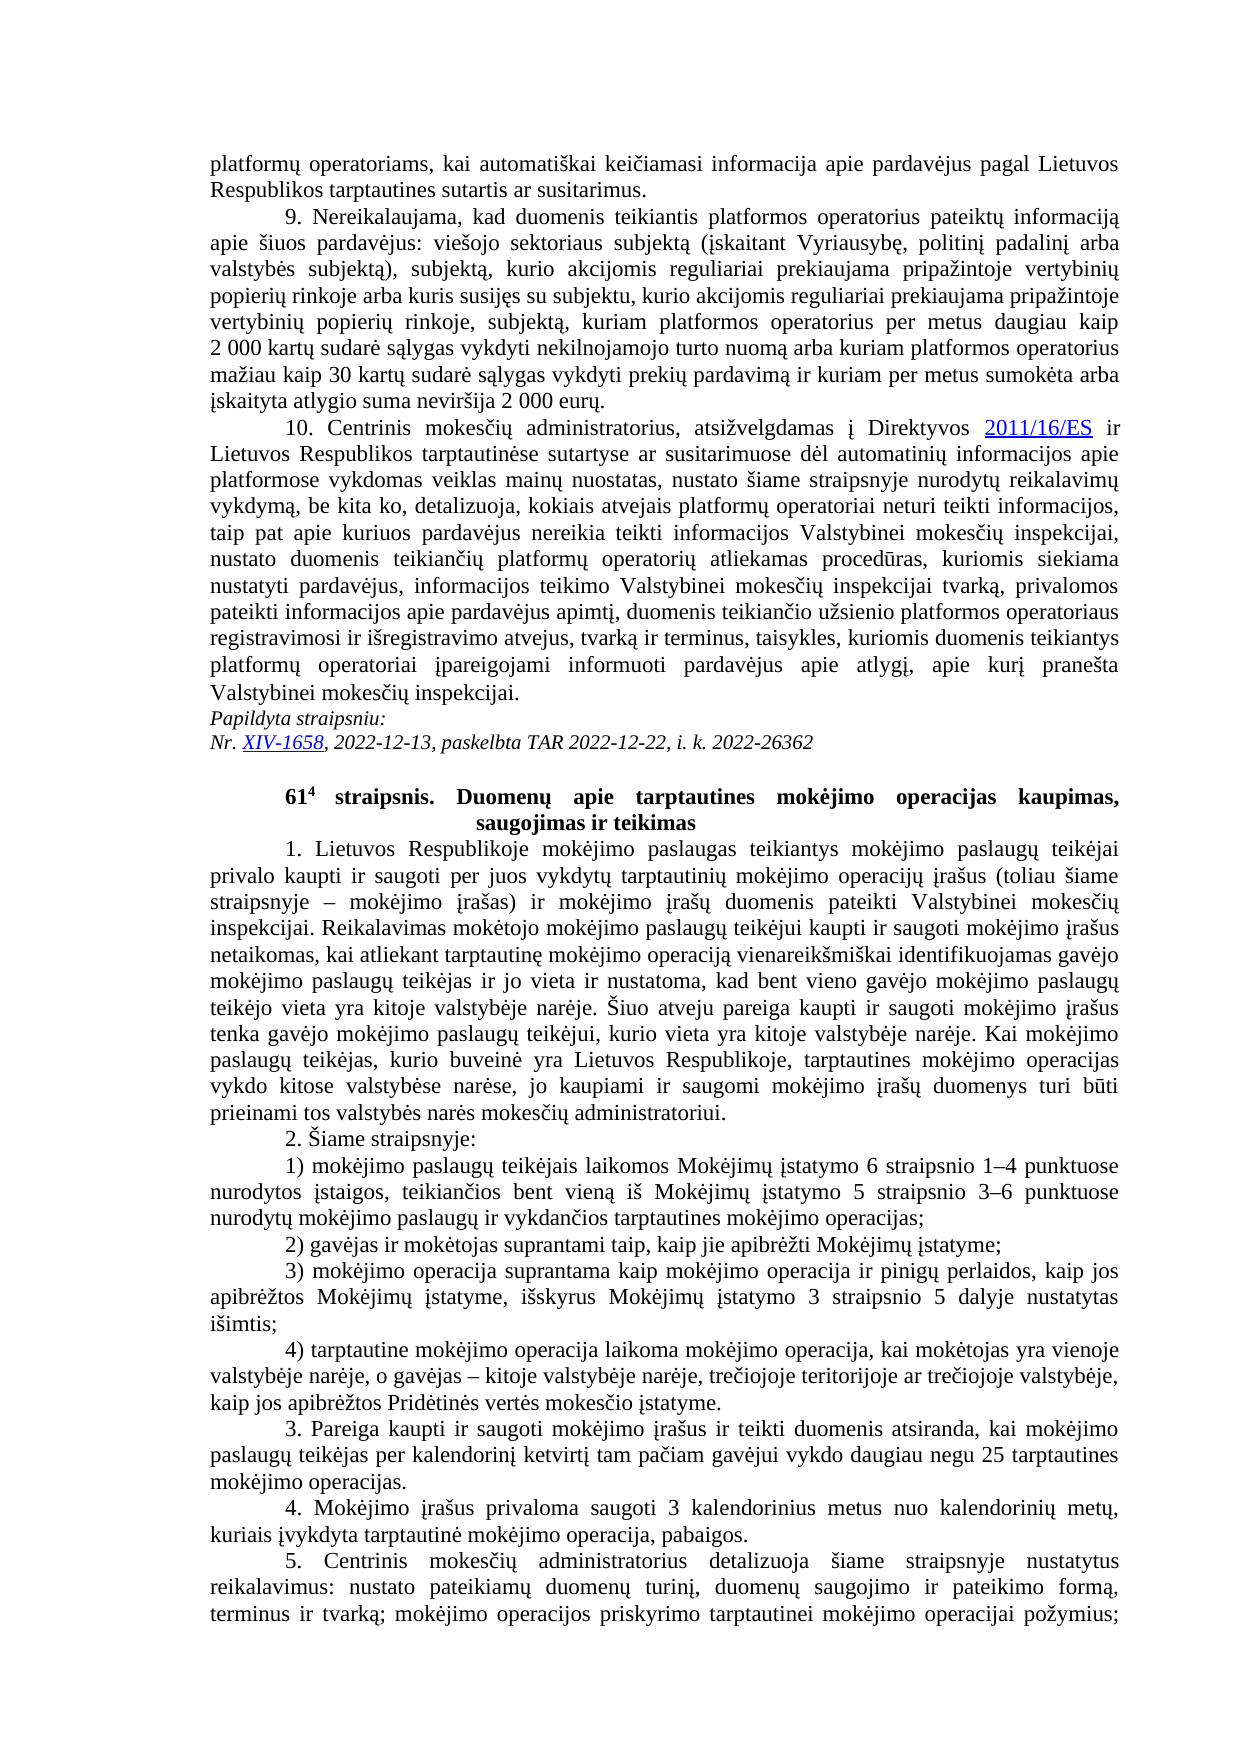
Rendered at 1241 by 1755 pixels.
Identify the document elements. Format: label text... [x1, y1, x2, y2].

text 4) tarptautine mokėjimo operacija laikoma mokėjimo operacija, kai mokėtojas yra vienoje valstybėje narėje, o gavėjas – kitoje valstybėje narėje, trečiojoje teritorijoje ar trečiojoje valstybėje, kaip jos apibrėžtos Pridėtinės vertės mokesčio įstatyme. [210, 1336, 1120, 1415]
text 5. Centrinis mokesčių administratorius detalizuoja šiame straipsnyje nustatytus reikalavimus: nustato pateikiamų duomenų turinį, duomenų saugojimo ir pateikimo formą, terminus ir tvarką; mokėjimo operacijos priskyrimo tarptautinei mokėjimo operacijai požymius; [210, 1547, 1120, 1626]
text platformų operatoriams, kai automatiškai keičiamasi informacija apie pardavėjus pagal Lietuvos Respublikos tarptautines sutartis ar susitarimus. [210, 150, 1120, 203]
text Papildyta straipsniu: [210, 706, 1120, 730]
text 10. Centrinis mokesčių administratorius, atsižvelgdamas į Direktyvos 2011/16/ES ir Lietuvos Respublikos tarptautinėse sutartyse ar susitarimuose dėl automatinių informacijos apie platformose vykdomas veiklas mainų nuostatas, nustato šiame straipsnyje nurodytų reikalavimų vykdymą, be kita ko, detalizuoja, kokiais atvejais platformų operatoriai neturi teikti informacijos, taip pat apie kuriuos pardavėjus nereikia teikti informacijos Valstybinei mokesčių inspekcijai, nustato duomenis teikiančių platformų operatorių atliekamas procedūras, kuriomis siekiama nustatyti pardavėjus, informacijos teikimo Valstybinei mokesčių inspekcijai tvarką, privalomos pateikti informacijos apie pardavėjus apimtį, duomenis teikiančio užsienio platformos operatoriaus registravimosi ir išregistravimo atvejus, tvarką ir terminus, taisykles, kuriomis duomenis teikiantys platformų operatoriai įpareigojami informuoti pardavėjus apie atlygį, apie kurį pranešta Valstybinei mokesčių inspekcijai. [210, 413, 1120, 706]
text 4. Mokėjimo įrašus privaloma saugoti 3 kalendorinius metus nuo kalendorinių metų, kuriais įvykdyta tarptautinė mokėjimo operacija, pabaigos. [210, 1494, 1120, 1547]
text 3) mokėjimo operacija suprantama kaip mokėjimo operacija ir pinigų perlaidos, kaip jos apibrėžtos Mokėjimų įstatyme, išskyrus Mokėjimų įstatymo 3 straipsnio 5 dalyje nustatytas išimtis; [210, 1257, 1120, 1336]
text 9. Nereikalaujama, kad duomenis teikiantis platformos operatorius pateiktų informaciją apie šiuos pardavėjus: viešojo sektoriaus subjektą (įskaitant Vyriausybę, politinį padalinį arba valstybės subjektą), subjektą, kurio akcijomis reguliariai prekiaujama pripažintoje vertybinių popierių rinkoje arba kuris susijęs su subjektu, kurio akcijomis reguliariai prekiaujama pripažintoje vertybinių popierių rinkoje, subjektą, kuriam platformos operatorius per metus daugiau kaip 2 000 kartų sudarė sąlygas vykdyti nekilnojamojo turto nuomą arba kuriam platformos operatorius mažiau kaip 30 kartų sudarė sąlygas vykdyti prekių pardavimą ir kuriam per metus sumokėta arba įskaityta atlygio suma neviršija 2 000 eurų. [210, 203, 1120, 413]
text 2) gavėjas ir mokėtojas suprantami taip, kaip jie apibrėžti Mokėjimų įstatyme; [210, 1231, 1120, 1257]
text Nr. XIV-1658, 2022-12-13, paskelbta TAR 2022-12-22, i. k. 2022-26362 [210, 730, 1120, 754]
text 3. Pareiga kaupti ir saugoti mokėjimo įrašus ir teikti duomenis atsiranda, kai mokėjimo paslaugų teikėjas per kalendorinį ketvirtį tam pačiam gavėjui vykdo daugiau negu 25 tarptautines mokėjimo operacijas. [210, 1415, 1120, 1494]
text 1) mokėjimo paslaugų teikėjais laikomos Mokėjimų įstatymo 6 straipsnio 1–4 punktuose nurodytos įstaigos, teikiančios bent vieną iš Mokėjimų įstatymo 5 straipsnio 3–6 punktuose nurodytų mokėjimo paslaugų ir vykdančios tarptautines mokėjimo operacijas; [210, 1152, 1120, 1231]
text 2. Šiame straipsnyje: [210, 1125, 1120, 1152]
text 614 straipsnis. Duomenų apie tarptautines mokėjimo operacijas kaupimas, saugojimas ir teikimas [285, 783, 1120, 835]
text 1. Lietuvos Respublikoje mokėjimo paslaugas teikiantys mokėjimo paslaugų teikėjai privalo kaupti ir saugoti per juos vykdytų tarptautinių mokėjimo operacijų įrašus (toliau šiame straipsnyje – mokėjimo įrašas) ir mokėjimo įrašų duomenis pateikti Valstybinei mokesčių inspekcijai. Reikalavimas mokėtojo mokėjimo paslaugų teikėjui kaupti ir saugoti mokėjimo įrašus netaikomas, kai atliekant tarptautinę mokėjimo operaciją vienareikšmiškai identifikuojamas gavėjo mokėjimo paslaugų teikėjas ir jo vieta ir nustatoma, kad bent vieno gavėjo mokėjimo paslaugų teikėjo vieta yra kitoje valstybėje narėje. Šiuo atveju pareiga kaupti ir saugoti mokėjimo įrašus tenka gavėjo mokėjimo paslaugų teikėjui, kurio vieta yra kitoje valstybėje narėje. Kai mokėjimo paslaugų teikėjas, kurio buveinė yra Lietuvos Respublikoje, tarptautines mokėjimo operacijas vykdo kitose valstybėse narėse, jo kaupiami ir saugomi mokėjimo įrašų duomenys turi būti prieinami tos valstybės narės mokesčių administratoriui. [210, 835, 1120, 1125]
